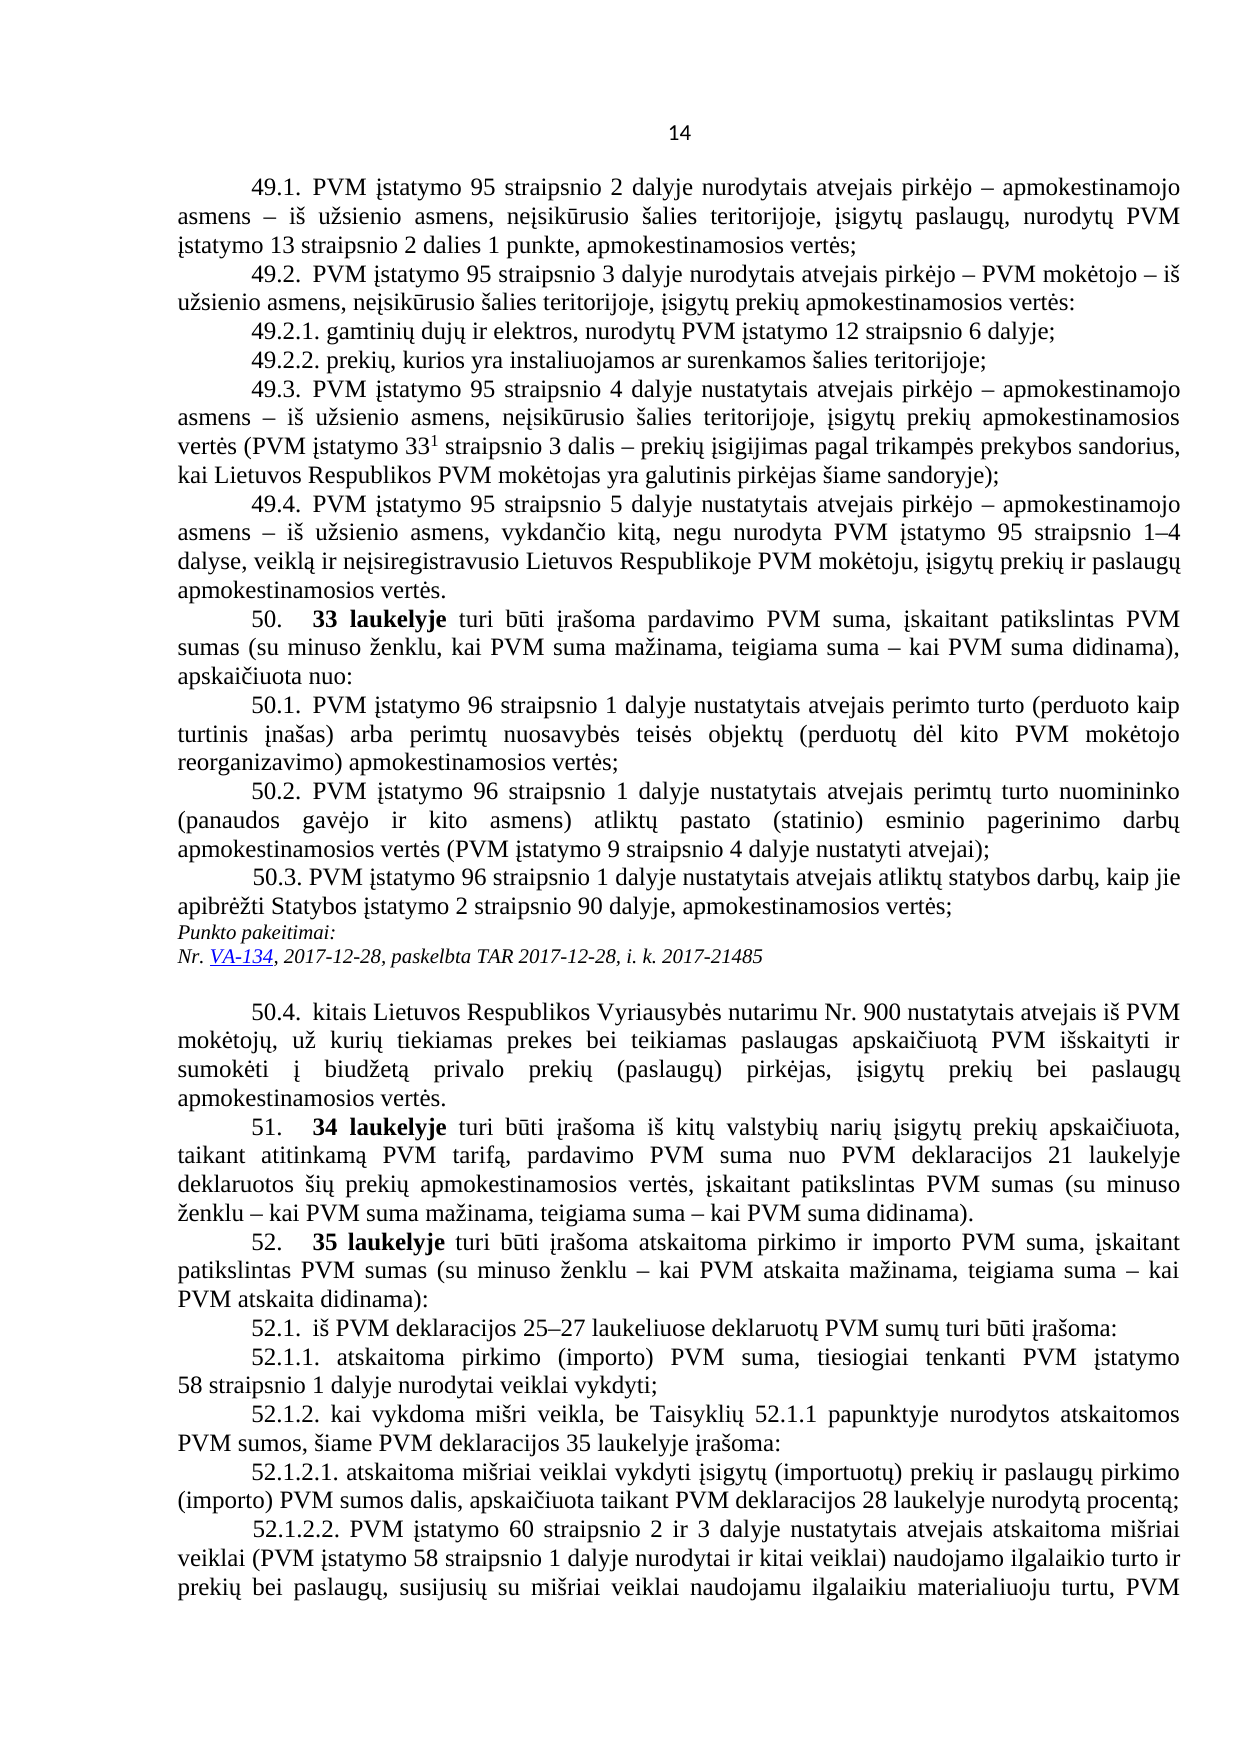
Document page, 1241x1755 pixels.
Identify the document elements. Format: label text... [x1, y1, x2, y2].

text 50.1. PVM įstatymo 96 straipsnio 1 dalyje nustatytais atvejais perimto turto (perduoto kaip turtinis įnašas) arba perimtų nuosavybės teisės objektų (perduotų dėl kito PVM mokėtojo reorganizavimo) apmokestinamosios vertės; [177, 690, 1181, 776]
text 52.1.2. kai vykdoma mišri veikla, be Taisyklių 52.1.1 papunktyje nurodytos atskaitomos PVM sumos, šiame PVM deklaracijos 35 laukelyje įrašoma: [177, 1399, 1181, 1457]
text 52.1.1. atskaitoma pirkimo (importo) PVM suma, tiesiogiai tenkanti PVM įstatymo 58 straipsnio 1 dalyje nurodytai veiklai vykdyti; [177, 1342, 1181, 1399]
text 49.2.2. prekių, kurios yra instaliuojamos ar surenkamos šalies teritorijoje; [177, 345, 1181, 374]
text 52.1.2.2. PVM įstatymo 60 straipsnio 2 ir 3 dalyje nustatytais atvejais atskaitoma mišriai veiklai (PVM įstatymo 58 straipsnio 1 dalyje nurodytai ir kitai veiklai) naudojamo ilgalaikio turto ir prekių bei paslaugų, susijusių su mišriai veiklai naudojamu ilgalaikiu materialiuoju turtu, PVM [177, 1514, 1181, 1601]
text Nr. VA-134, 2017-12-28, paskelbta TAR 2017-12-28, i. k. 2017-21485 [177, 944, 1181, 968]
text 50.2. PVM įstatymo 96 straipsnio 1 dalyje nustatytais atvejais perimtų turto nuomininko (panaudos gavėjo ir kito asmens) atliktų pastato (statinio) esminio pagerinimo darbų apmokestinamosios vertės (PVM įstatymo 9 straipsnio 4 dalyje nustatyti atvejai); [177, 776, 1181, 862]
text 52. 35 laukelyje turi būti įrašoma atskaitoma pirkimo ir importo PVM suma, įskaitant patikslintas PVM sumas (su minuso ženklu – kai PVM atskaita mažinama, teigiama suma – kai PVM atskaita didinama): [177, 1227, 1181, 1313]
text 50.3. PVM įstatymo 96 straipsnio 1 dalyje nustatytais atvejais atliktų statybos darbų, kaip jie apibrėžti Statybos įstatymo 2 straipsnio 90 dalyje, apmokestinamosios vertės; [177, 862, 1181, 920]
text 52.1. iš PVM deklaracijos 25–27 laukeliuose deklaruotų PVM sumų turi būti įrašoma: [177, 1313, 1181, 1342]
text 49.3. PVM įstatymo 95 straipsnio 4 dalyje nustatytais atvejais pirkėjo – apmokestinamojo asmens – iš užsienio asmens, neįsikūrusio šalies teritorijoje, įsigytų prekių apmokestinamosios vertės (PVM įstatymo 331 straipsnio 3 dalis – prekių įsigijimas pagal trikampės prekybos sandorius, kai Lietuvos Respublikos PVM mokėtojas yra galutinis pirkėjas šiame sandoryje); [177, 374, 1181, 489]
text 51. 34 laukelyje turi būti įrašoma iš kitų valstybių narių įsigytų prekių apskaičiuota, taikant atitinkamą PVM tarifą, pardavimo PVM suma nuo PVM deklaracijos 21 laukelyje deklaruotos šių prekių apmokestinamosios vertės, įskaitant patikslintas PVM sumas (su minuso ženklu – kai PVM suma mažinama, teigiama suma – kai PVM suma didinama). [177, 1112, 1181, 1227]
text Punkto pakeitimai: [177, 920, 1181, 944]
text 49.2. PVM įstatymo 95 straipsnio 3 dalyje nurodytais atvejais pirkėjo – PVM mokėtojo – iš užsienio asmens, neįsikūrusio šalies teritorijoje, įsigytų prekių apmokestinamosios vertės: [177, 259, 1181, 316]
text 50. 33 laukelyje turi būti įrašoma pardavimo PVM suma, įskaitant patikslintas PVM sumas (su minuso ženklu, kai PVM suma mažinama, teigiama suma – kai PVM suma didinama), apskaičiuota nuo: [177, 604, 1181, 690]
text 49.4. PVM įstatymo 95 straipsnio 5 dalyje nustatytais atvejais pirkėjo – apmokestinamojo asmens – iš užsienio asmens, vykdančio kitą, negu nurodyta PVM įstatymo 95 straipsnio 1–4 dalyse, veiklą ir neįsiregistravusio Lietuvos Respublikoje PVM mokėtoju, įsigytų prekių ir paslaugų apmokestinamosios vertės. [177, 489, 1181, 604]
text 52.1.2.1. atskaitoma mišriai veiklai vykdyti įsigytų (importuotų) prekių ir paslaugų pirkimo (importo) PVM sumos dalis, apskaičiuota taikant PVM deklaracijos 28 laukelyje nurodytą procentą; [177, 1457, 1181, 1514]
text 50.4. kitais Lietuvos Respublikos Vyriausybės nutarimu Nr. 900 nustatytais atvejais iš PVM mokėtojų, už kurių tiekiamas prekes bei teikiamas paslaugas apskaičiuotą PVM išskaityti ir sumokėti į biudžetą privalo prekių (paslaugų) pirkėjas, įsigytų prekių bei paslaugų apmokestinamosios vertės. [177, 997, 1181, 1112]
text 49.1. PVM įstatymo 95 straipsnio 2 dalyje nurodytais atvejais pirkėjo – apmokestinamojo asmens – iš užsienio asmens, neįsikūrusio šalies teritorijoje, įsigytų paslaugų, nurodytų PVM įstatymo 13 straipsnio 2 dalies 1 punkte, apmokestinamosios vertės; [177, 172, 1181, 259]
text 49.2.1. gamtinių dujų ir elektros, nurodytų PVM įstatymo 12 straipsnio 6 dalyje; [177, 316, 1181, 345]
